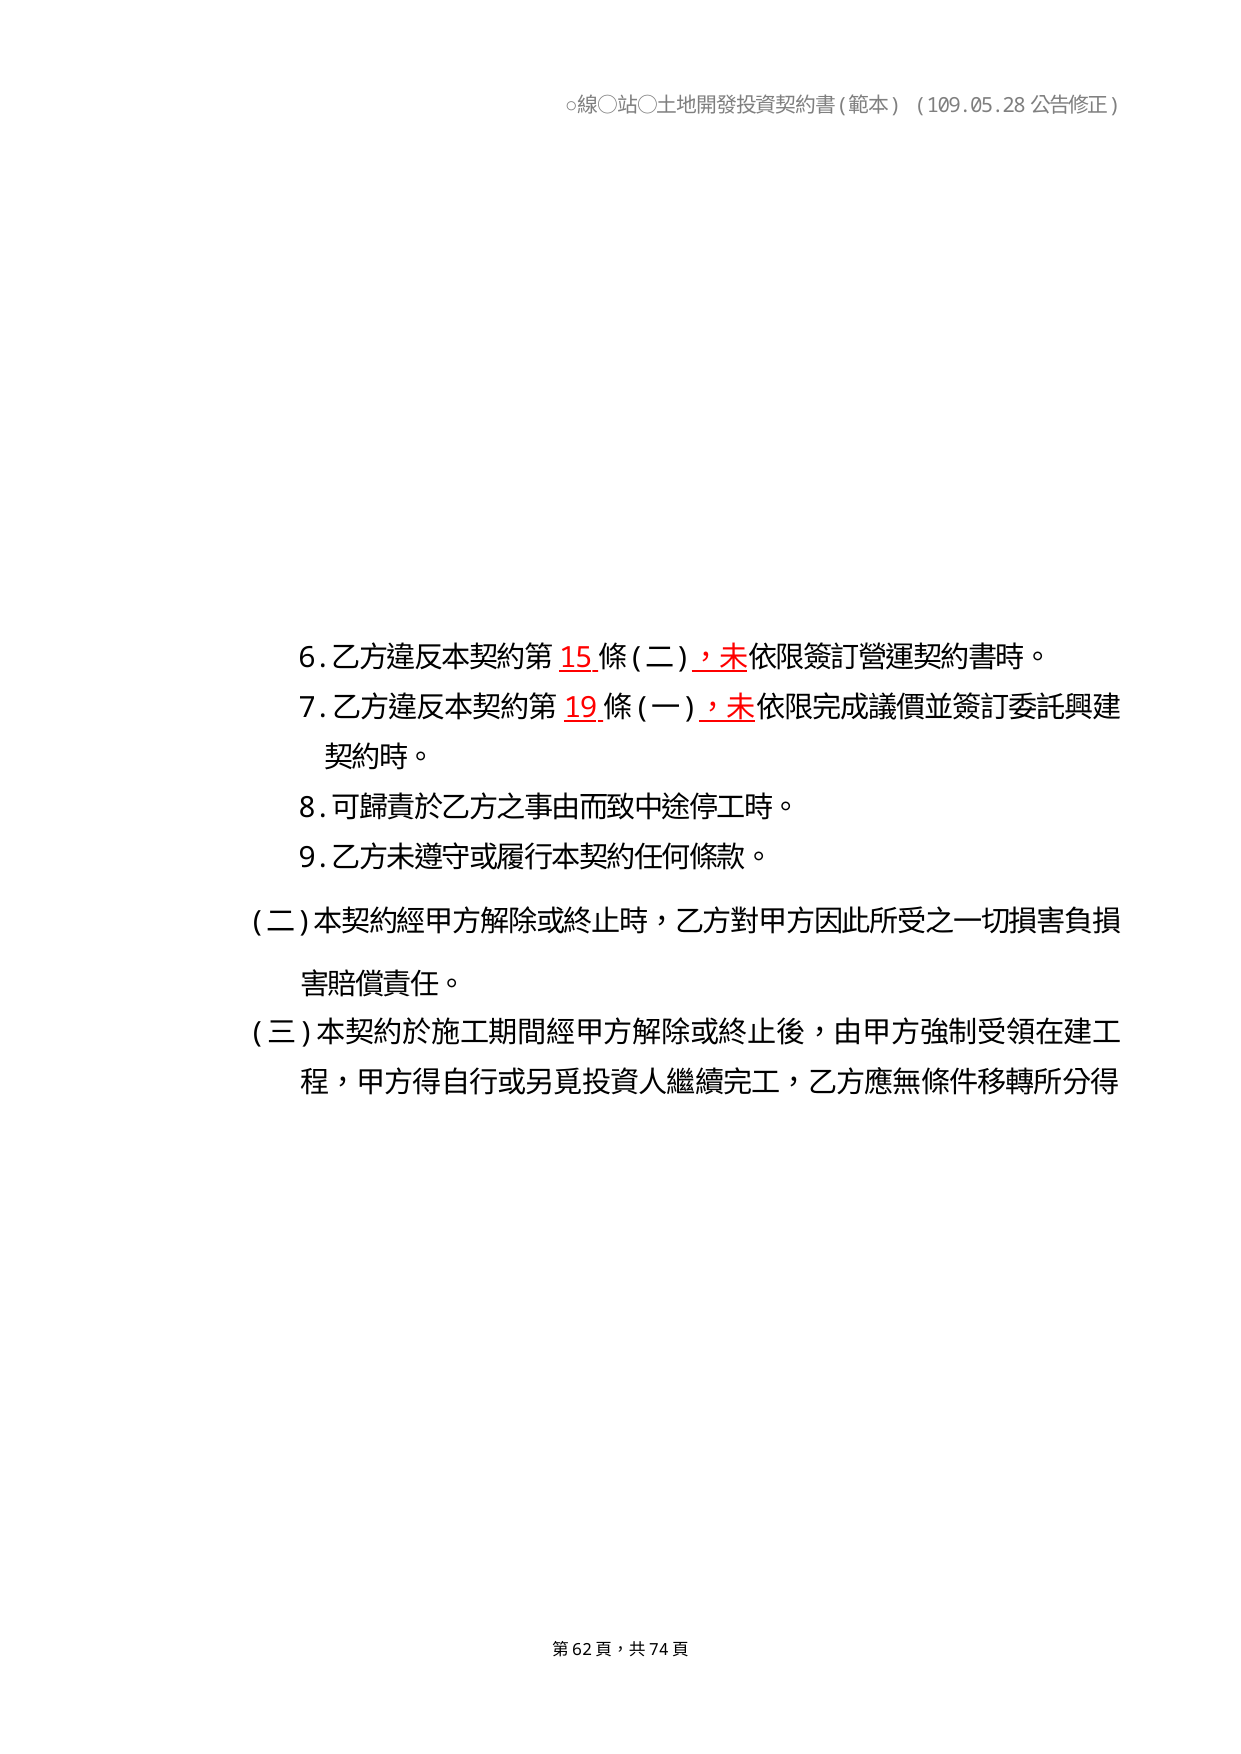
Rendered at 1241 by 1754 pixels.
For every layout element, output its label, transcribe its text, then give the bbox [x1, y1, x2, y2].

text 9.乙方未遵守或履行本契約任何條款。 [298, 827, 1122, 877]
text 6.乙方違反本契約第15條(二)，未依限簽訂營運契約書時。 [298, 627, 1122, 677]
text 7.乙方違反本契約第19條(一)，未依限完成議價並簽訂委託興建契約時。 [298, 677, 1122, 777]
text 8.可歸責於乙方之事由而致中途停工時。 [298, 777, 1122, 827]
text (二)本契約經甲方解除或終止時，乙方對甲方因此所受之一切損害負損害賠償責任。 [248, 877, 1122, 1002]
text (三)本契約於施工期間經甲方解除或終止後，由甲方強制受領在建工程，甲方得自行或另覓投資人繼續完工，乙方應無條件移轉所分得 [248, 1002, 1122, 1102]
